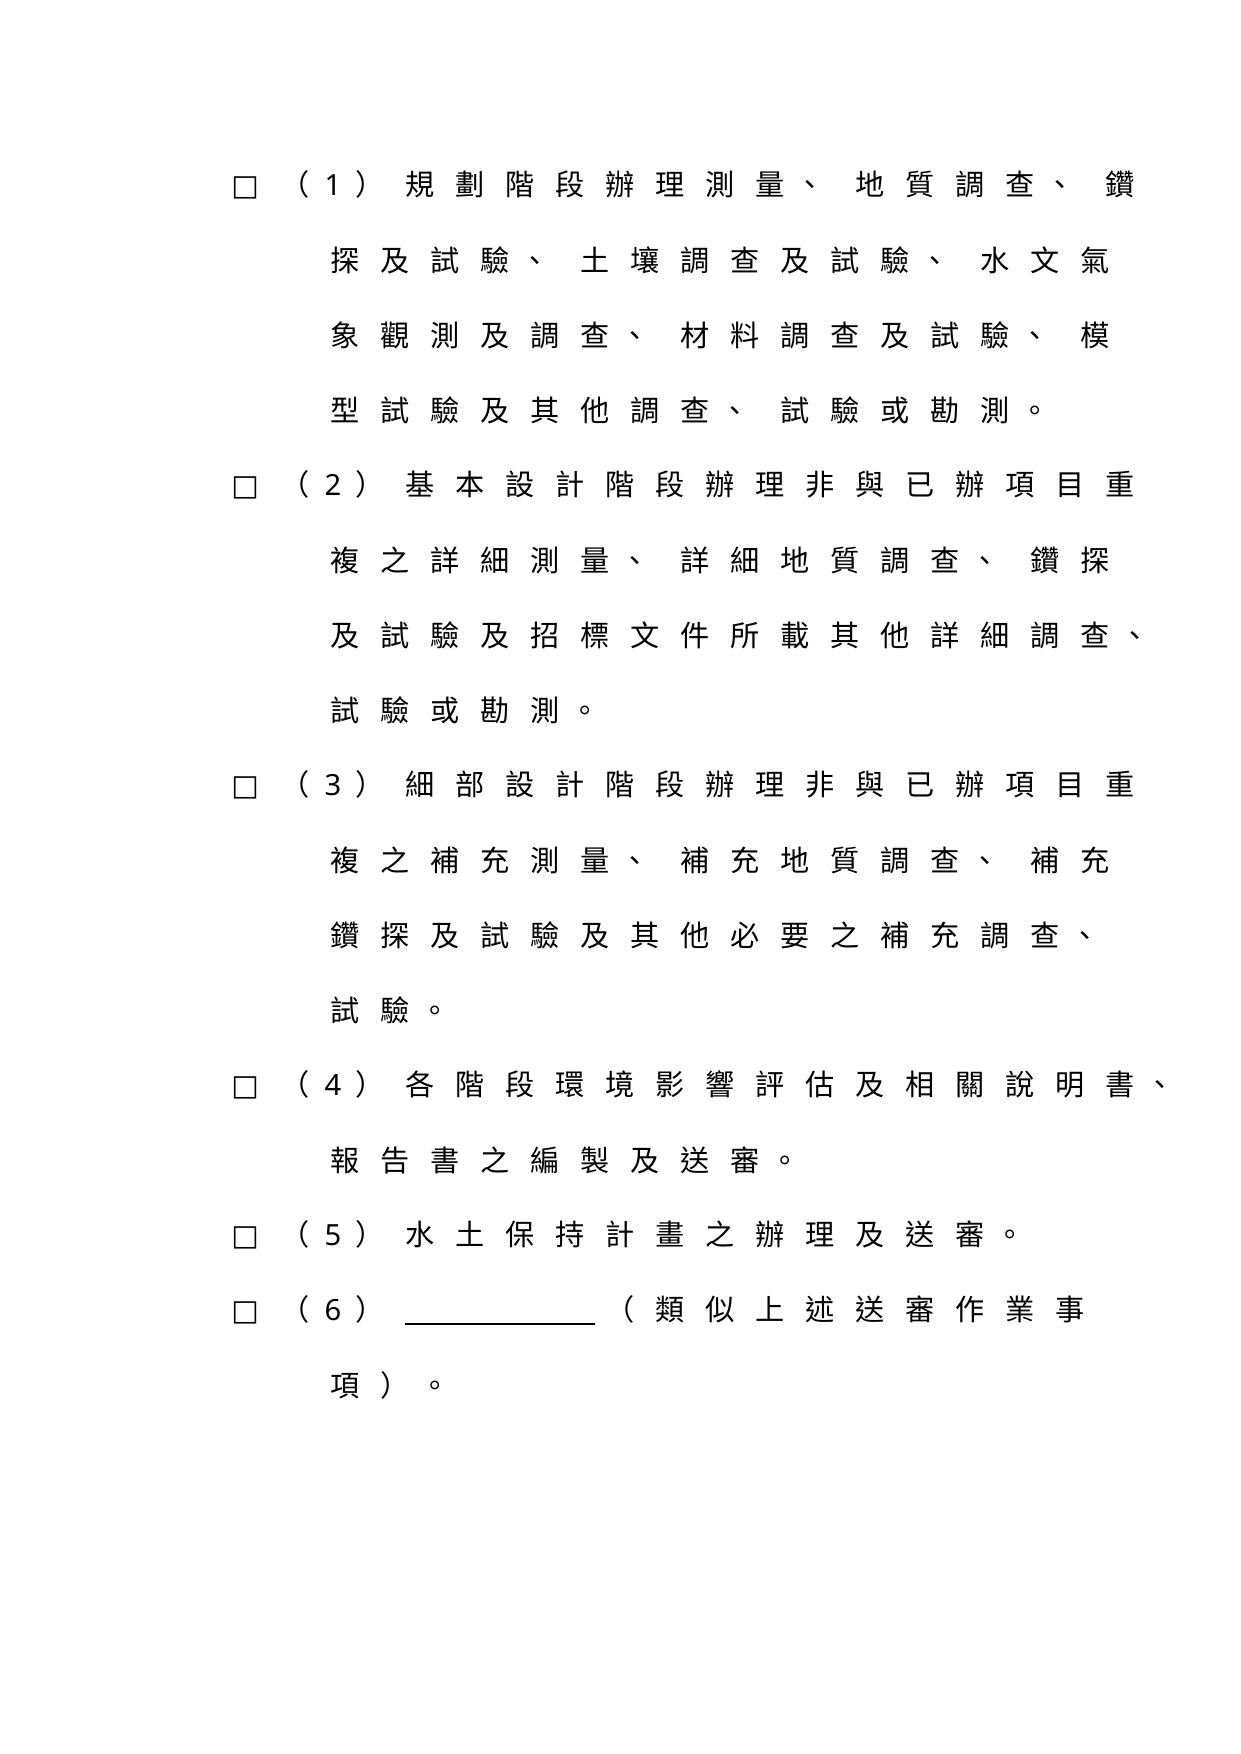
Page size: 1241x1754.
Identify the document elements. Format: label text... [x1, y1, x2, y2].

text □（5）水土保持計畫之辦理及送審。 [208, 1196, 1145, 1271]
text □（1）規劃階段辦理測量、地質調查、鑽探及試驗、土壤調查及試驗、水文氣象觀測及調查、材料調查及試驗、模型試驗及其他調查、試驗或勘測。 [208, 146, 1145, 446]
text □（6） （類似上述送審作業事項）。 [208, 1271, 1145, 1421]
text □（2）基本設計階段辦理非與已辦項目重複之詳細測量、詳細地質調查、鑽探及試驗及招標文件所載其他詳細調查、試驗或勘測。 [208, 446, 1145, 746]
text □（3）細部設計階段辦理非與已辦項目重複之補充測量、補充地質調查、補充鑽探及試驗及其他必要之補充調查、試驗。 [208, 746, 1145, 1046]
text □（4）各階段環境影響評估及相關說明書、報告書之編製及送審。 [208, 1046, 1145, 1196]
